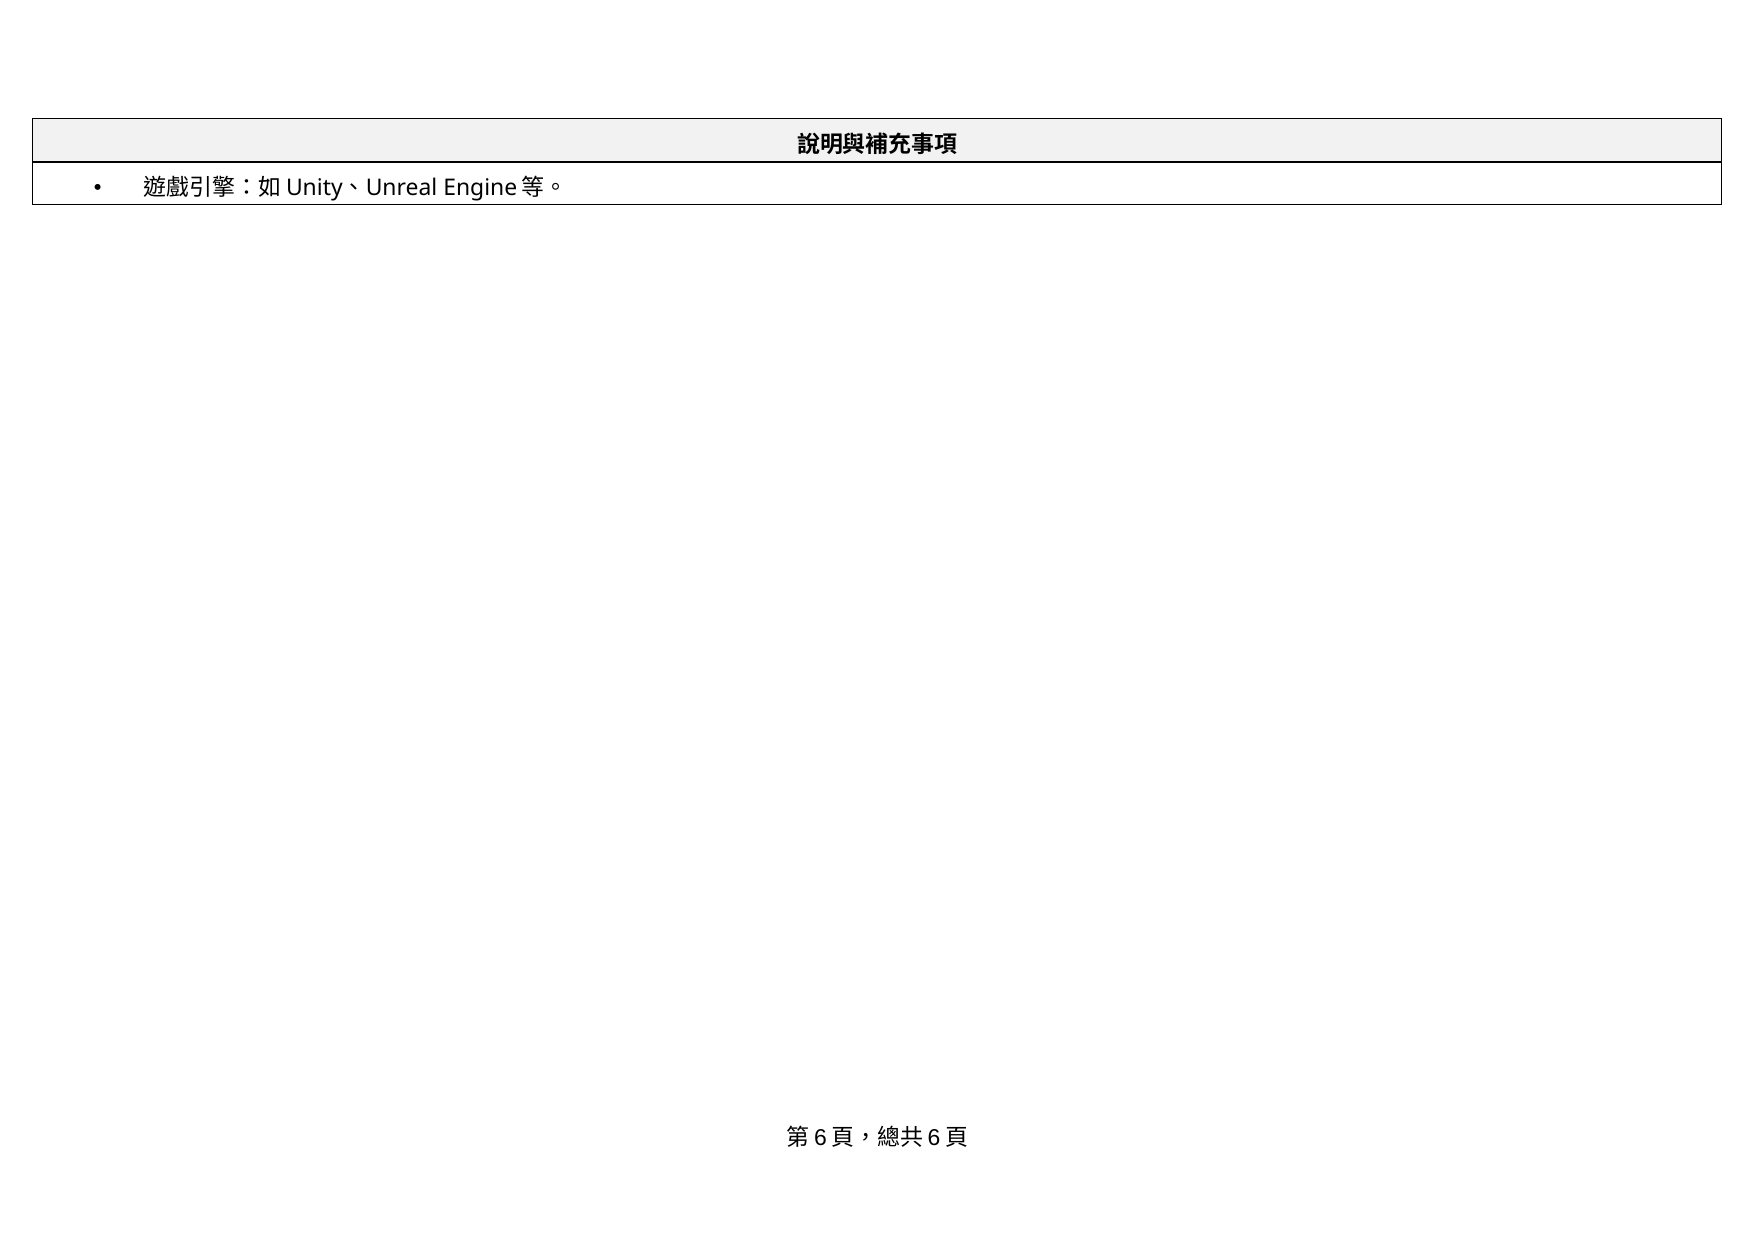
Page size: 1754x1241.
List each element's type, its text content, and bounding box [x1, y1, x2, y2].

table_cell 建議擔任此職類／職業之學歷／經驗／或能力條件： 具備美術相關知識及基本能力，熟悉電腦繪圖工具，備有作品集，且具遊戲產業美術或程式工作經驗2年以上。 具備開發基礎工具、數位內容軟體插件的能力。 其他補充說明： 材質：Material，或稱著色器（Shader），用來表現物體表面明暗及質感的程序化元件。 數位內容遊戲概論：如計算機概論、產業現況、遊戲概論、遊戲平台、遊戲類型分析、遊戲性分析（game play）、專業名詞基本認識、開發軟體工具 認識、遊戲風格及色彩概念、遊戲開發專案管理概念、遊戲行銷概念、遊戲營運概念、智慧財產權／數位版權管理等。 遊戲美術相關知識：如3D美術製作、2D動畫原理、3D動畫原理、即時算圖設計（Real time Render）、人機介面設計、遊戲風格設計、色彩學、影像後製、美術專業概念及鏡頭語言等。 生成式AI應用知識：泛指應用於角色設計、場景概念、動畫製作、UI圖示、3D建模與影片生成等AI製作流程，應用工具包含Midjourney、Stable Diffusion、Rokoko Vision、Plask、Kaedim、Meshy、Runway、Pika、Adobe Firefly等，加速創作與原型驗證。 電腦繪圖軟體：如Adobe Photoshop、After effect、Blender、Substance Designer、3dsMAX、MAYA及Cinema 4D等。 效能分析工具：如Unity的Profiler，Unreal Engine的Profiler tools、Insight、NVIDIA Nsight等。 遊戲材質工具：如Unity 的 Shader Graph Editor，Unreal Engine 的Material Editor等。 遊戲特效工具：如Unity 的 Particle System 、Visual Effect Graph 、Post Volume等，Unreal Engine 的 Cascade System、Niagara、Post Process Volume等。 遊戲引擎：如Unity、Unreal Engine等。 [33, 163, 1721, 204]
table_header 說明與補充事項 [33, 119, 1721, 161]
